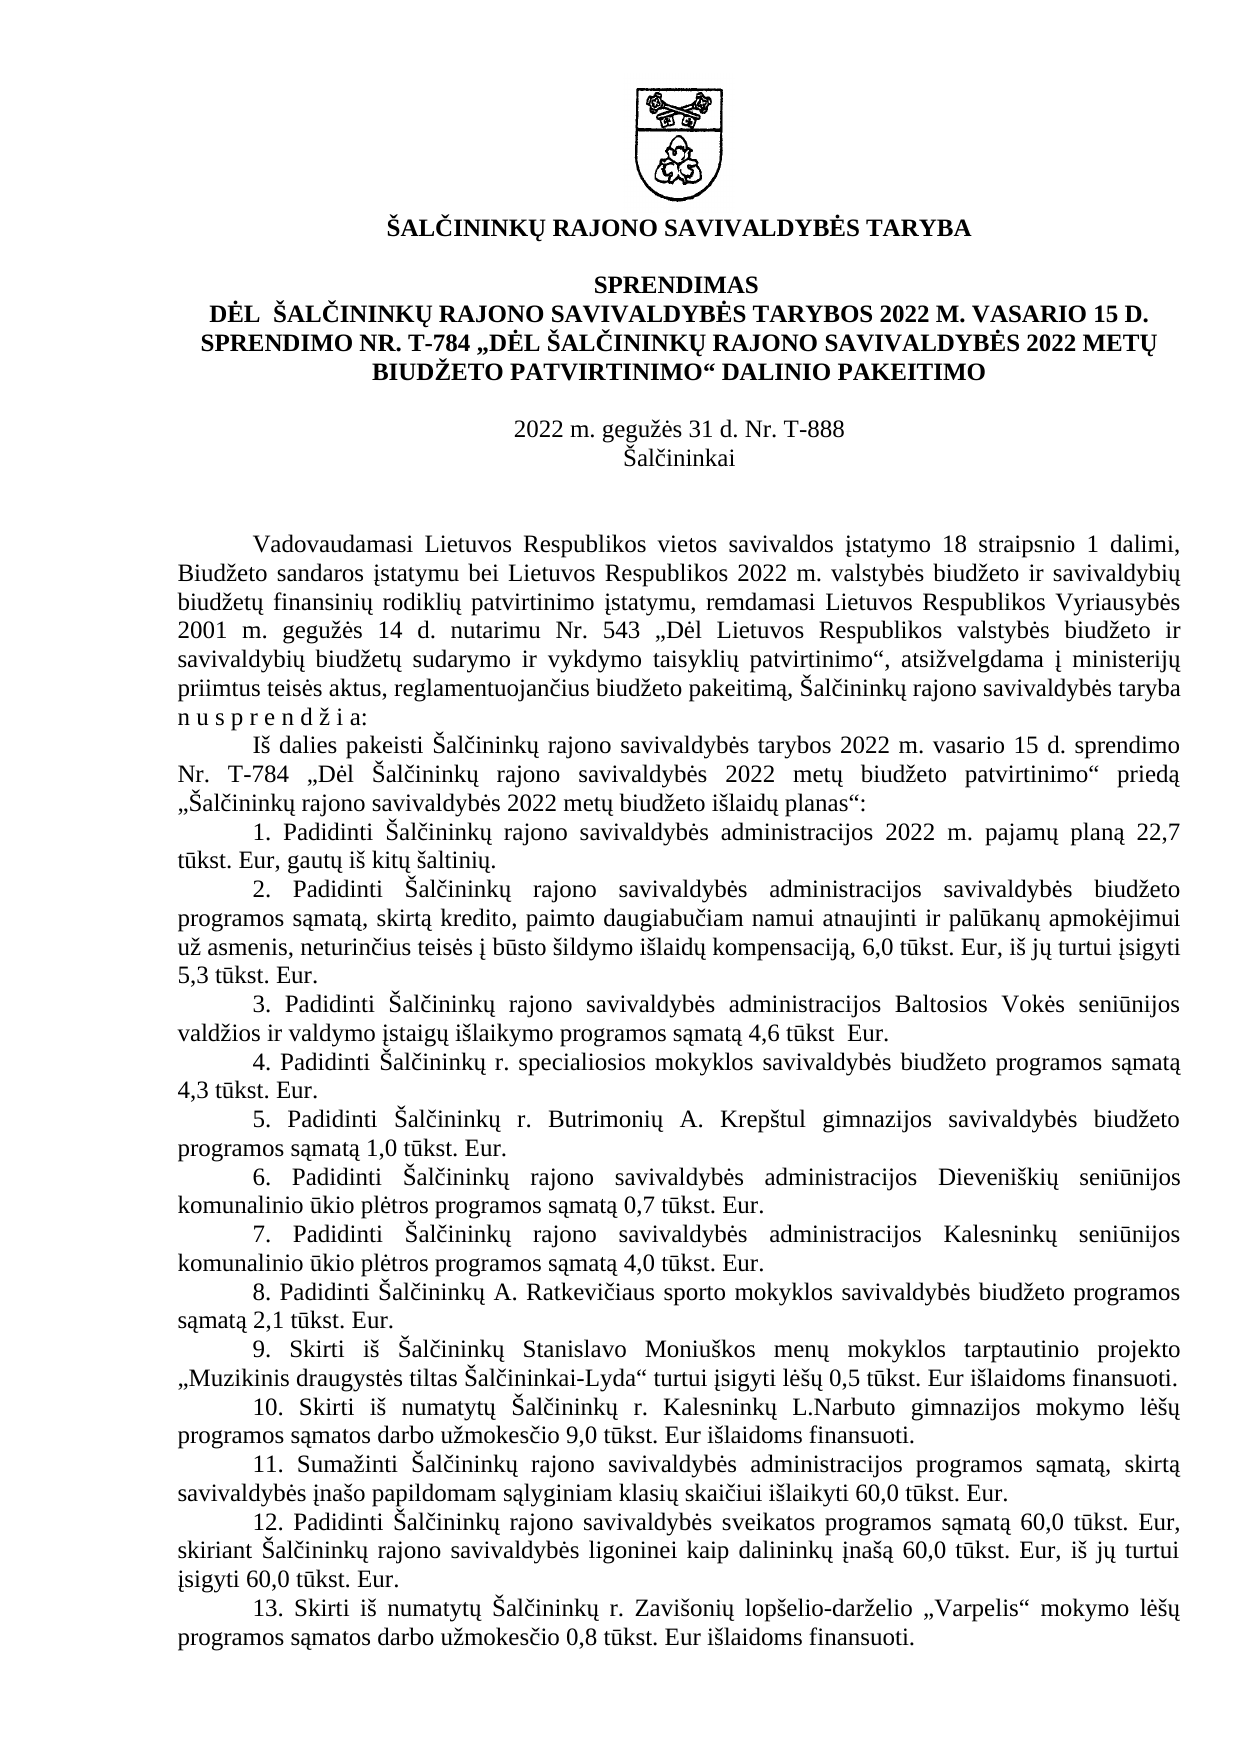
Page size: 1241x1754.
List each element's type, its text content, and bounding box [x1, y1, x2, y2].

text 9. Skirti iš Šalčininkų Stanislavo Moniuškos menų mokyklos tarptautinio projekto „Muzikinis draugystės tiltas Šalčininkai-Lyda“ turtui įsigyti lėšų 0,5 tūkst. Eur išlaidoms finansuoti. [177, 1334, 1181, 1392]
text Šalčininkai [177, 443, 1181, 472]
text 13. Skirti iš numatytų Šalčininkų r. Zavišonių lopšelio-darželio „Varpelis“ mokymo lėšų programos sąmatos darbo užmokesčio 0,8 tūkst. Eur išlaidoms finansuoti. [177, 1593, 1181, 1650]
text ŠALČININKŲ RAJONO SAVIVALDYBĖS TARYBA [177, 213, 1181, 242]
text DĖL ŠALČININKŲ RAJONO SAVIVALDYBĖS TARYBOS 2022 M. VASARIO 15 D. SPRENDIMO NR. T-784 „DĖL ŠALČININKŲ RAJONO SAVIVALDYBĖS 2022 METŲ BIUDŽETO PATVIRTINIMO“ DALINIO PAKEITIMO [177, 299, 1181, 385]
text 2022 m. gegužės 31 d. Nr. T-888 [177, 414, 1181, 443]
text 8. Padidinti Šalčininkų A. Ratkevičiaus sporto mokyklos savivaldybės biudžeto programos sąmatą 2,1 tūkst. Eur. [177, 1277, 1181, 1334]
text 5. Padidinti Šalčininkų r. Butrimonių A. Krepštul gimnazijos savivaldybės biudžeto programos sąmatą 1,0 tūkst. Eur. [177, 1104, 1181, 1162]
text 4. Padidinti Šalčininkų r. specialiosios mokyklos savivaldybės biudžeto programos sąmatą 4,3 tūkst. Eur. [177, 1047, 1181, 1104]
text 1. Padidinti Šalčininkų rajono savivaldybės administracijos 2022 m. pajamų planą 22,7 tūkst. Eur, gautų iš kitų šaltinių. [177, 817, 1181, 874]
text Vadovaudamasi Lietuvos Respublikos vietos savivaldos įstatymo 18 straipsnio 1 dalimi, Biudžeto sandaros įstatymu bei Lietuvos Respublikos 2022 m. valstybės biudžeto ir savivaldybių biudžetų finansinių rodiklių patvirtinimo įstatymu, remdamasi Lietuvos Respublikos Vyriausybės 2001 m. gegužės 14 d. nutarimu Nr. 543 „Dėl Lietuvos Respublikos valstybės biudžeto ir savivaldybių biudžetų sudarymo ir vykdymo taisyklių patvirtinimo“, atsižvelgdama į ministerijų priimtus teisės aktus, reglamentuojančius biudžeto pakeitimą, Šalčininkų rajono savivaldybės taryba n u s p r e n d ž i a: [177, 529, 1181, 730]
text 12. Padidinti Šalčininkų rajono savivaldybės sveikatos programos sąmatą 60,0 tūkst. Eur, skiriant Šalčininkų rajono savivaldybės ligoninei kaip dalininkų įnašą 60,0 tūkst. Eur, iš jų turtui įsigyti 60,0 tūkst. Eur. [177, 1507, 1181, 1593]
text 10. Skirti iš numatytų Šalčininkų r. Kalesninkų L.Narbuto gimnazijos mokymo lėšų programos sąmatos darbo užmokesčio 9,0 tūkst. Eur išlaidoms finansuoti. [177, 1392, 1181, 1449]
text Iš dalies pakeisti Šalčininkų rajono savivaldybės tarybos 2022 m. vasario 15 d. sprendimo Nr. T-784 „Dėl Šalčininkų rajono savivaldybės 2022 metų biudžeto patvirtinimo“ priedą „Šalčininkų rajono savivaldybės 2022 metų biudžeto išlaidų planas“: [177, 730, 1181, 817]
text SPRENDIMAS [177, 270, 1181, 299]
text 2. Padidinti Šalčininkų rajono savivaldybės administracijos savivaldybės biudžeto programos sąmatą, skirtą kredito, paimto daugiabučiam namui atnaujinti ir palūkanų apmokėjimui už asmenis, neturinčius teisės į būsto šildymo išlaidų kompensaciją, 6,0 tūkst. Eur, iš jų turtui įsigyti 5,3 tūkst. Eur. [177, 874, 1181, 989]
text 7. Padidinti Šalčininkų rajono savivaldybės administracijos Kalesninkų seniūnijos komunalinio ūkio plėtros programos sąmatą 4,0 tūkst. Eur. [177, 1219, 1181, 1277]
text 3. Padidinti Šalčininkų rajono savivaldybės administracijos Baltosios Vokės seniūnijos valdžios ir valdymo įstaigų išlaikymo programos sąmatą 4,6 tūkst Eur. [177, 989, 1181, 1047]
text 11. Sumažinti Šalčininkų rajono savivaldybės administracijos programos sąmatą, skirtą savivaldybės įnašo papildomam sąlyginiam klasių skaičiui išlaikyti 60,0 tūkst. Eur. [177, 1449, 1181, 1507]
text 6. Padidinti Šalčininkų rajono savivaldybės administracijos Dieveniškių seniūnijos komunalinio ūkio plėtros programos sąmatą 0,7 tūkst. Eur. [177, 1162, 1181, 1219]
